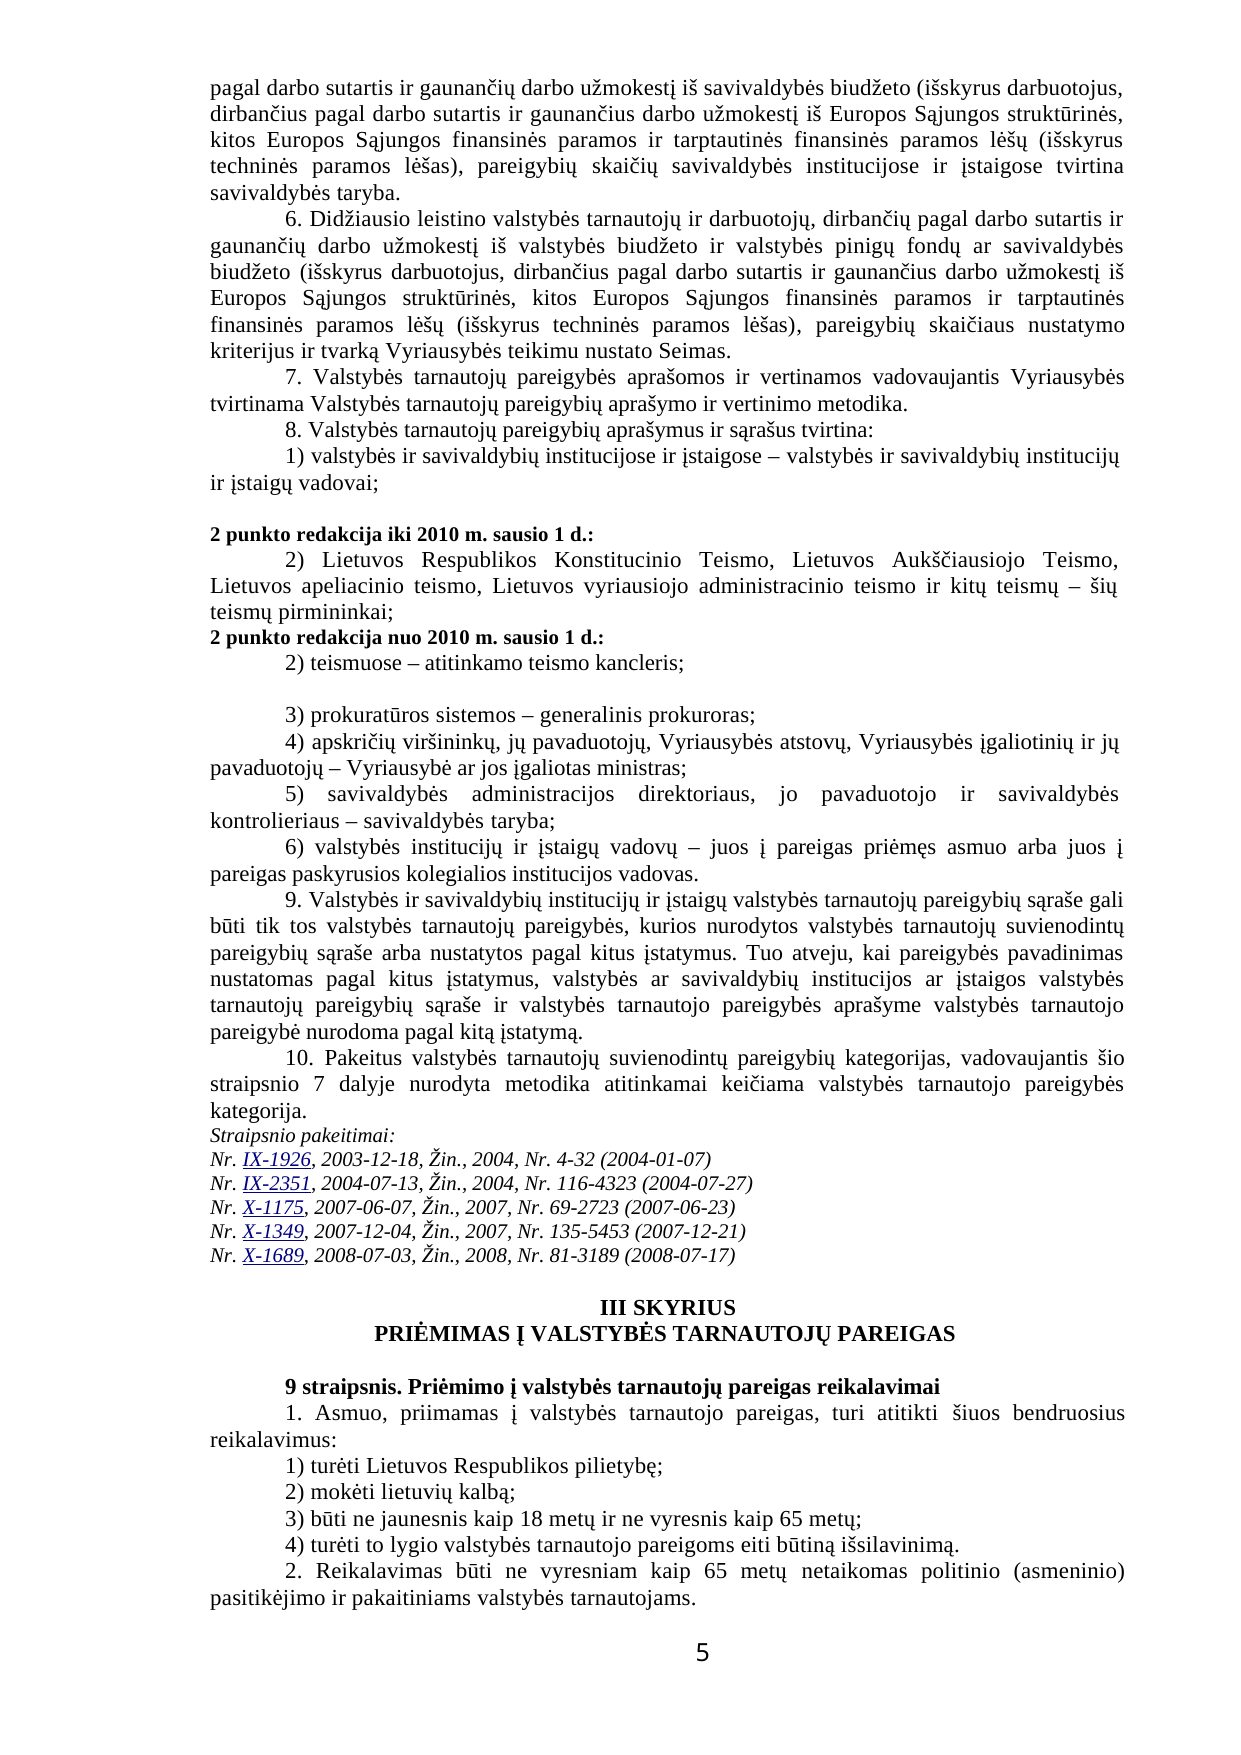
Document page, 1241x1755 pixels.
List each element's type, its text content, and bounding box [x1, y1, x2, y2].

text 1) valstybės ir savivaldybių institucijose ir įstaigose – valstybės ir savivaldybių institucijų ir įstaigų vadovai; [210, 442, 1120, 495]
text Nr. IX-1926, 2003-12-18, Žin., 2004, Nr. 4-32 (2004-01-07) [210, 1147, 1120, 1171]
text Nr. X-1175, 2007-06-07, Žin., 2007, Nr. 69-2723 (2007-06-23) [210, 1195, 1120, 1219]
text 1. Asmuo, priimamas į valstybės tarnautojo pareigas, turi atitikti šiuos bendruosius reikalavimus: [210, 1399, 1126, 1452]
text 4) turėti to lygio valstybės tarnautojo pareigoms eiti būtiną išsilavinimą. [210, 1531, 1126, 1557]
text Straipsnio pakeitimai: [210, 1123, 1120, 1147]
text 1) turėti Lietuvos Respublikos pilietybę; [210, 1452, 1126, 1478]
text 6. Didžiausio leistino valstybės tarnautojų ir darbuotojų, dirbančių pagal darbo sutartis ir gaunančių darbo užmokestį iš valstybės biudžeto ir valstybės pinigų fondų ar savivaldybės biudžeto (išskyrus darbuotojus, dirbančius pagal darbo sutartis ir gaunančius darbo užmokestį iš Europos Sąjungos struktūrinės, kitos Europos Sąjungos finansinės paramos ir tarptautinės finansinės paramos lėšų (išskyrus techninės paramos lėšas), pareigybių skaičiaus nustatymo kriterijus ir tvarką Vyriausybės teikimu nustato Seimas. [210, 205, 1126, 363]
text 7. Valstybės tarnautojų pareigybės aprašomos ir vertinamos vadovaujantis Vyriausybės tvirtinama Valstybės tarnautojų pareigybių aprašymo ir vertinimo metodika. [210, 363, 1126, 416]
text 6) valstybės institucijų ir įstaigų vadovų – juos į pareigas priėmęs asmuo arba juos į pareigas paskyrusios kolegialios institucijos vadovas. [210, 833, 1126, 886]
subtitle III SKYRIUS [210, 1294, 1126, 1320]
text 8. Valstybės tarnautojų pareigybių aprašymus ir sąrašus tvirtina: [210, 416, 1120, 442]
text pagal darbo sutartis ir gaunančių darbo užmokestį iš savivaldybės biudžeto (išskyrus darbuotojus, dirbančius pagal darbo sutartis ir gaunančius darbo užmokestį iš Europos Sąjungos struktūrinės, kitos Europos Sąjungos finansinės paramos ir tarptautinės finansinės paramos lėšų (išskyrus techninės paramos lėšas), pareigybių skaičių savivaldybės institucijose ir įstaigose tvirtina savivaldybės taryba. [210, 73, 1126, 205]
text 9 straipsnis. Priėmimo į valstybės tarnautojų pareigas reikalavimai [210, 1373, 1126, 1399]
text 9. Valstybės ir savivaldybių institucijų ir įstaigų valstybės tarnautojų pareigybių sąraše gali būti tik tos valstybės tarnautojų pareigybės, kurios nurodytos valstybės tarnautojų suvienodintų pareigybių sąraše arba nustatytos pagal kitus įstatymus. Tuo atveju, kai pareigybės pavadinimas nustatomas pagal kitus įstatymus, valstybės ar savivaldybių institucijos ar įstaigos valstybės tarnautojų pareigybių sąraše ir valstybės tarnautojo pareigybės aprašyme valstybės tarnautojo pareigybė nurodoma pagal kitą įstatymą. [210, 886, 1126, 1044]
text 3) prokuratūros sistemos – generalinis prokuroras; [210, 701, 1120, 728]
text 2. Reikalavimas būti ne vyresniam kaip 65 metų netaikomas politinio (asmeninio) pasitikėjimo ir pakaitiniams valstybės tarnautojams. [210, 1557, 1126, 1610]
text Nr. X-1349, 2007-12-04, Žin., 2007, Nr. 135-5453 (2007-12-21) [210, 1219, 1120, 1243]
text 10. Pakeitus valstybės tarnautojų suvienodintų pareigybių kategorijas, vadovaujantis šio straipsnio 7 dalyje nurodyta metodika atitinkamai keičiama valstybės tarnautojo pareigybės kategorija. [210, 1044, 1126, 1123]
text 2) teismuose – atitinkamo teismo kancleris; [210, 649, 1120, 675]
text 2 punkto redakcija nuo 2010 m. sausio 1 d.: [210, 625, 1120, 649]
text 3) būti ne jaunesnis kaip 18 metų ir ne vyresnis kaip 65 metų; [210, 1505, 1126, 1531]
text 2 punkto redakcija iki 2010 m. sausio 1 d.: [210, 522, 1120, 546]
text 2) Lietuvos Respublikos Konstitucinio Teismo, Lietuvos Aukščiausiojo Teismo, Lietuvos apeliacinio teismo, Lietuvos vyriausiojo administracinio teismo ir kitų teismų – šių teismų pirmininkai; [210, 546, 1120, 625]
text Nr. X-1689, 2008-07-03, Žin., 2008, Nr. 81-3189 (2008-07-17) [210, 1243, 1120, 1267]
text 2) mokėti lietuvių kalbą; [210, 1478, 1126, 1505]
subtitle PRIĖMIMAS Į VALSTYBĖS TARNAUTOJŲ PAREIGAS [210, 1320, 1126, 1347]
text 4) apskričių viršininkų, jų pavaduotojų, Vyriausybės atstovų, Vyriausybės įgaliotinių ir jų pavaduotojų – Vyriausybė ar jos įgaliotas ministras; [210, 728, 1120, 781]
text 5) savivaldybės administracijos direktoriaus, jo pavaduotojo ir savivaldybės kontrolieriaus – savivaldybės taryba; [210, 781, 1120, 833]
text Nr. IX-2351, 2004-07-13, Žin., 2004, Nr. 116-4323 (2004-07-27) [210, 1171, 1120, 1195]
